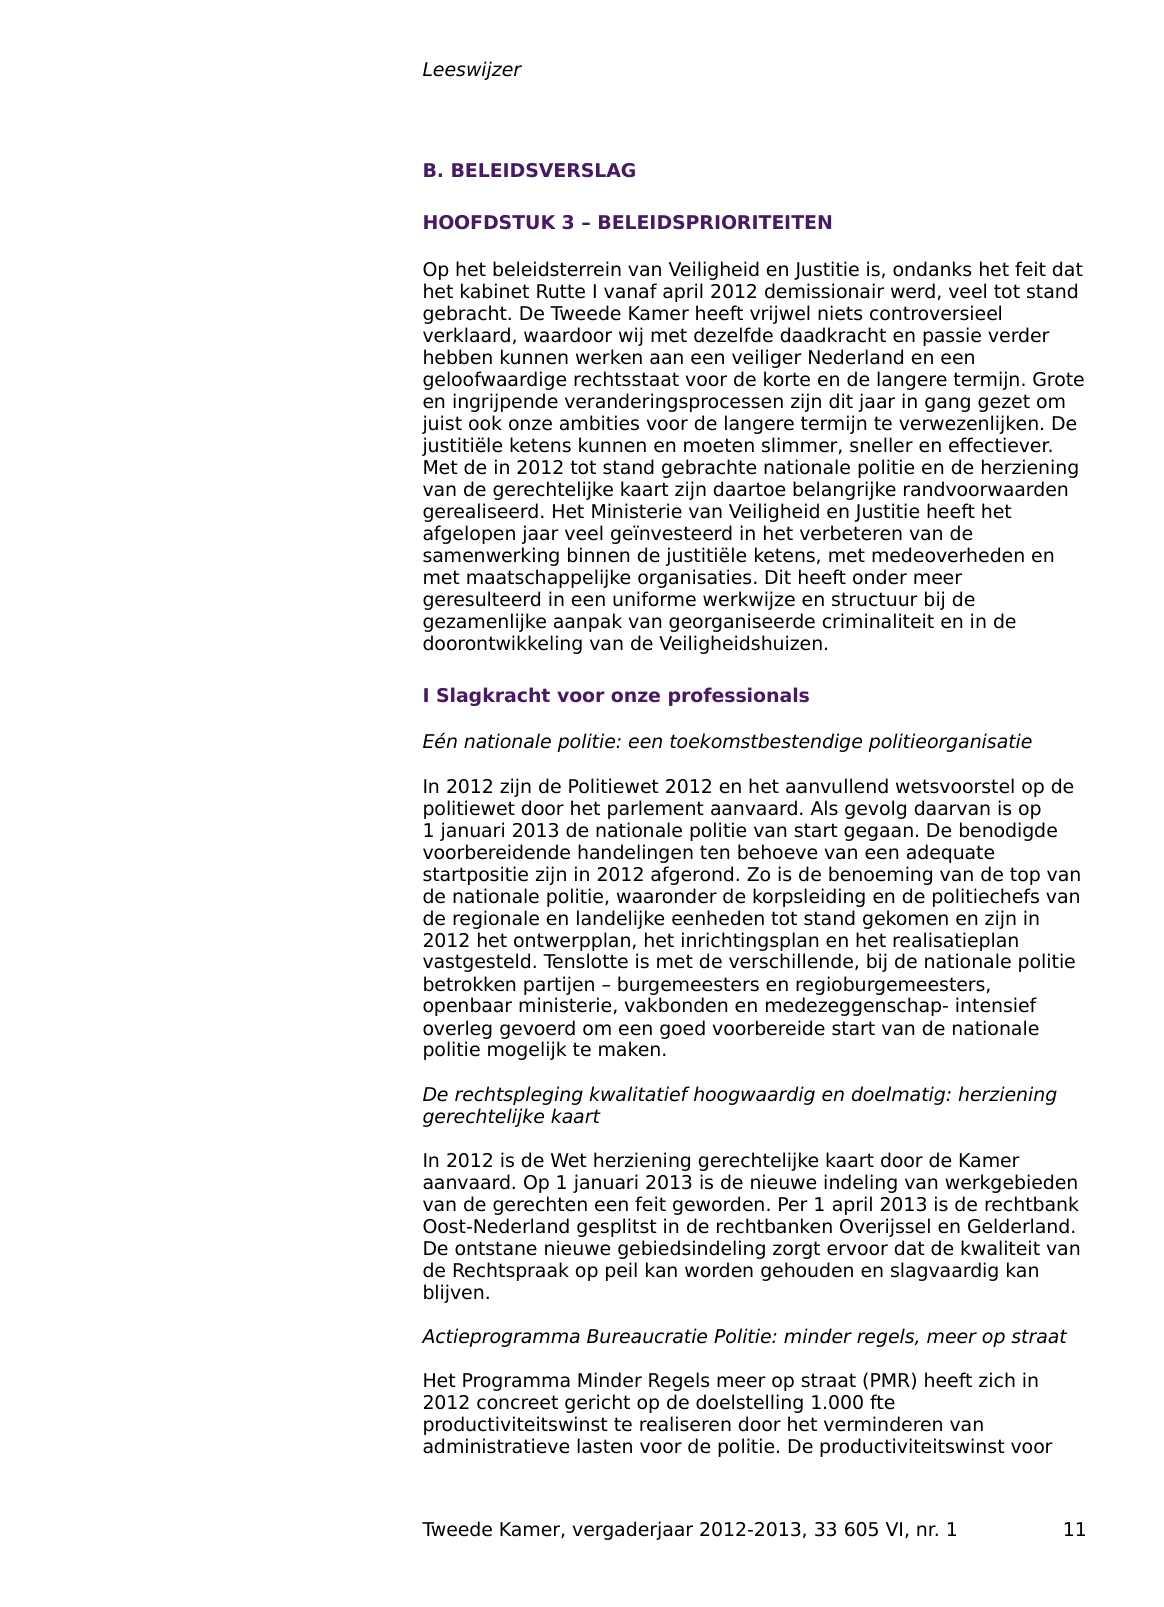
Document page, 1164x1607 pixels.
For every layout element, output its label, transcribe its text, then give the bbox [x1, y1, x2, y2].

text Het Programma Minder Regels meer op straat (PMR) heeft zich in 2012 concreet gericht op de doelstelling 1.000 fte productiviteitswinst te realiseren door het verminderen van administratieve lasten voor de politie. De productiviteitswinst voor [422, 1370, 1087, 1458]
text In 2012 zijn de Politiewet 2012 en het aanvullend wetsvoorstel op de politiewet door het parlement aanvaard. Als gevolg daarvan is op 1 januari 2013 de nationale politie van start gegaan. De benodigde voorbereidende handelingen ten behoeve van een adequate startpositie zijn in 2012 afgerond. Zo is de benoeming van de top van de nationale politie, waaronder de korpsleiding en de politiechefs van de regionale en landelijke eenheden tot stand gekomen en zijn in 2012 het ontwerpplan, het inrichtingsplan en het realisatieplan vastgesteld. Tenslotte is met de verschillende, bij de nationale politie betrokken partijen – burgemeesters en regioburgemeesters, openbaar ministerie, vakbonden en medezeggenschap- intensief overleg gevoerd om een goed voorbereide start van de nationale politie mogelijk te maken. [422, 776, 1087, 1061]
text Op het beleidsterrein van Veiligheid en Justitie is, ondanks het feit dat het kabinet Rutte I vanaf april 2012 demissionair werd, veel tot stand gebracht. De Tweede Kamer heeft vrijwel niets controversieel verklaard, waardoor wij met dezelfde daadkracht en passie verder hebben kunnen werken aan een veiliger Nederland en een geloofwaardige rechtsstaat voor de korte en de langere termijn. Grote en ingrijpende veranderingsprocessen zijn dit jaar in gang gezet om juist ook onze ambities voor de langere termijn te verwezenlijken. De justitiële ketens kunnen en moeten slimmer, sneller en effectiever. Met de in 2012 tot stand gebrachte nationale politie en de herziening van de gerechtelijke kaart zijn daartoe belangrijke randvoorwaarden gerealiseerd. Het Ministerie van Veiligheid en Justitie heeft het afgelopen jaar veel geïnvesteerd in het verbeteren van de samenwerking binnen de justitiële ketens, met medeoverheden en met maatschappelijke organisaties. Dit heeft onder meer geresulteerd in een uniforme werkwijze en structuur bij de gezamenlijke aanpak van georganiseerde criminaliteit en in de doorontwikkeling van de Veiligheidshuizen. [422, 259, 1087, 654]
subtitle De rechtspleging kwalitatief hoogwaardig en doelmatig: herziening gerechtelijke kaart [422, 1083, 1087, 1127]
subtitle I Slagkracht voor onze professionals [422, 684, 1087, 706]
subtitle B. BELEIDSVERSLAG [422, 160, 1087, 182]
subtitle Eén nationale politie: een toekomstbestendige politieorganisatie [422, 731, 1087, 753]
text In 2012 is de Wet herziening gerechtelijke kaart door de Kamer aanvaard. Op 1 januari 2013 is de nieuwe indeling van werkgebieden van de gerechten een feit geworden. Per 1 april 2013 is de rechtbank Oost-Nederland gesplitst in de rechtbanken Overijssel en Gelderland. De ontstane nieuwe gebiedsindeling zorgt ervoor dat de kwaliteit van de Rechtspraak op peil kan worden gehouden en slagvaardig kan blijven. [422, 1150, 1087, 1303]
subtitle Actieprogramma Bureaucratie Politie: minder regels, meer op straat [422, 1326, 1087, 1348]
subtitle HOOFDSTUK 3 – BELEIDSPRIORITEITEN [422, 212, 1087, 234]
